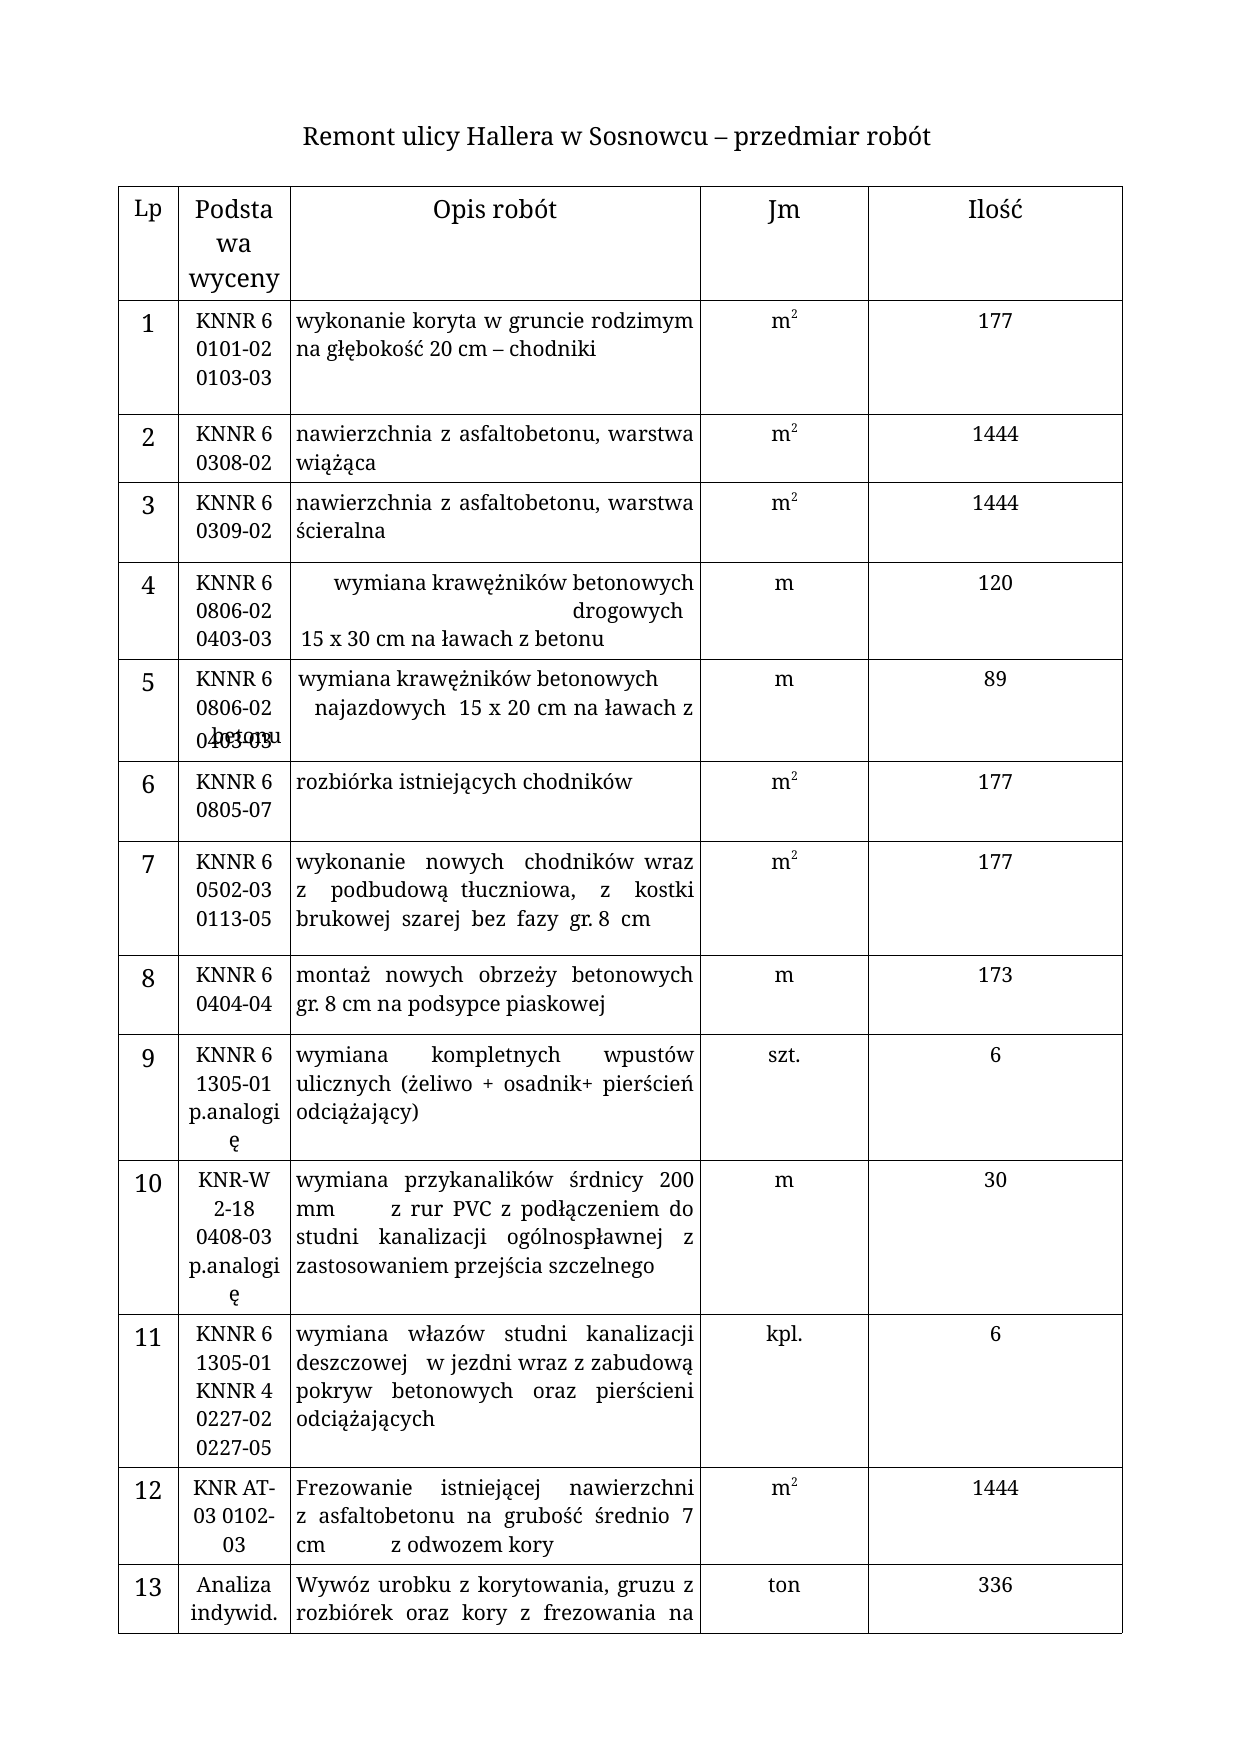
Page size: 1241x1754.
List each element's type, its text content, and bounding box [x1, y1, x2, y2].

table_cell wykonanie koryta w gruncie rodzimym na głębokość 20 cm – chodniki [291, 301, 700, 414]
table_cell KNNR 6 0309-02 [179, 483, 290, 562]
table_header Ilość [869, 187, 1122, 300]
table_header Opis robót [291, 187, 700, 300]
table_cell m [701, 660, 868, 761]
table_cell 177 [869, 842, 1122, 955]
table_cell 3 [119, 483, 178, 562]
table_cell 2 [119, 415, 178, 482]
table_header Podstawa wyceny [179, 187, 290, 300]
table_cell 11 [119, 1315, 178, 1467]
table_cell KNNR 6 0404-04 [179, 956, 290, 1034]
table_cell Analiza indywid. [179, 1565, 290, 1632]
table_cell wymiana krawężników betonowych drogowych 15 x 30 cm na ławach z betonu [291, 563, 700, 659]
table_cell m2 [701, 842, 868, 955]
table_cell KNR-W 2-18 0408-03 p.analogię [179, 1161, 290, 1313]
table_cell Frezowanie istniejącej nawierzchni z asfaltobetonu na grubość średnio 7 cm z odwozem kory [291, 1468, 700, 1564]
table_header Lp [119, 187, 178, 300]
table_cell m2 [701, 301, 868, 414]
table_cell 1444 [869, 415, 1122, 482]
table_cell nawierzchnia z asfaltobetonu, warstwa ścieralna [291, 483, 700, 562]
table_cell KNR AT-03 0102-03 [179, 1468, 290, 1564]
table_cell 173 [869, 956, 1122, 1034]
table_cell m [701, 956, 868, 1034]
table_header Jm [701, 187, 868, 300]
table_cell 8 [119, 956, 178, 1034]
table_cell m [701, 563, 868, 659]
table_cell 6 [869, 1315, 1122, 1467]
table_cell montaż nowych obrzeży betonowych gr. 8 cm na podsypce piaskowej [291, 956, 700, 1034]
table_cell 1 [119, 301, 178, 414]
table_cell KNNR 6 0101-02 0103-03 [179, 301, 290, 414]
table_cell wykonanie nowych chodników wraz z podbudową tłuczniowa, z kostki brukowej szarej bez fazy gr. 8 cm [291, 842, 700, 955]
table_cell 1444 [869, 483, 1122, 562]
table_cell 6 [119, 762, 178, 841]
table_cell Wywóz urobku z korytowania, gruzu z rozbiórek oraz kory z frezowania na [291, 1565, 700, 1632]
table_cell 6 [869, 1035, 1122, 1160]
table_cell 10 [119, 1161, 178, 1313]
table_cell 12 [119, 1468, 178, 1564]
table_cell wymiana przykanalików śrdnicy 200 mm z rur PVC z podłączeniem do studni kanalizacji ogólnospławnej z zastosowaniem przejścia szczelnego [291, 1161, 700, 1313]
table_cell rozbiórka istniejących chodników [291, 762, 700, 841]
table_cell 30 [869, 1161, 1122, 1313]
text Remont ulicy Hallera w Sosnowcu – przedmiar robót [118, 118, 1122, 152]
table_cell m2 [701, 762, 868, 841]
table_cell wymiana kompletnych wpustów ulicznych (żeliwo + osadnik+ pierścień odciążający) [291, 1035, 700, 1160]
table_cell 13 [119, 1565, 178, 1632]
table_cell wymiana włazów studni kanalizacji deszczowej w jezdni wraz z zabudową pokryw betonowych oraz pierścieni odciążających [291, 1315, 700, 1467]
table_cell ton [701, 1565, 868, 1632]
table_cell 336 [869, 1565, 1122, 1632]
table_cell KNNR 6 0502-03 0113-05 [179, 842, 290, 955]
table_cell 1444 [869, 1468, 1122, 1564]
table_cell szt. [701, 1035, 868, 1160]
table_cell wymiana krawężników betonowych najazdowych 15 x 20 cm na ławach z betonu [291, 660, 700, 761]
table_cell nawierzchnia z asfaltobetonu, warstwa wiążąca [291, 415, 700, 482]
table_cell 7 [119, 842, 178, 955]
table_cell 9 [119, 1035, 178, 1160]
table_cell m2 [701, 483, 868, 562]
table_cell m [701, 1161, 868, 1313]
table_cell m2 [701, 1468, 868, 1564]
table_cell KNNR 6 0308-02 [179, 415, 290, 482]
table_cell KNNR 6 0806-02 0403-03 [179, 563, 290, 659]
table_cell KNNR 6 1305-01 KNNR 4 0227-02 0227-05 [179, 1315, 290, 1467]
table_cell kpl. [701, 1315, 868, 1467]
table_cell KNNR 6 0805-07 [179, 762, 290, 841]
table_cell KNNR 6 1305-01 p.analogię [179, 1035, 290, 1160]
table_cell 4 [119, 563, 178, 659]
table_cell 177 [869, 301, 1122, 414]
table_cell KNNR 6 0806-02 0403-03 [179, 660, 290, 761]
table_cell 5 [119, 660, 178, 761]
table_cell m2 [701, 415, 868, 482]
table_cell 89 [869, 660, 1122, 761]
table_cell 177 [869, 762, 1122, 841]
table_cell 120 [869, 563, 1122, 659]
